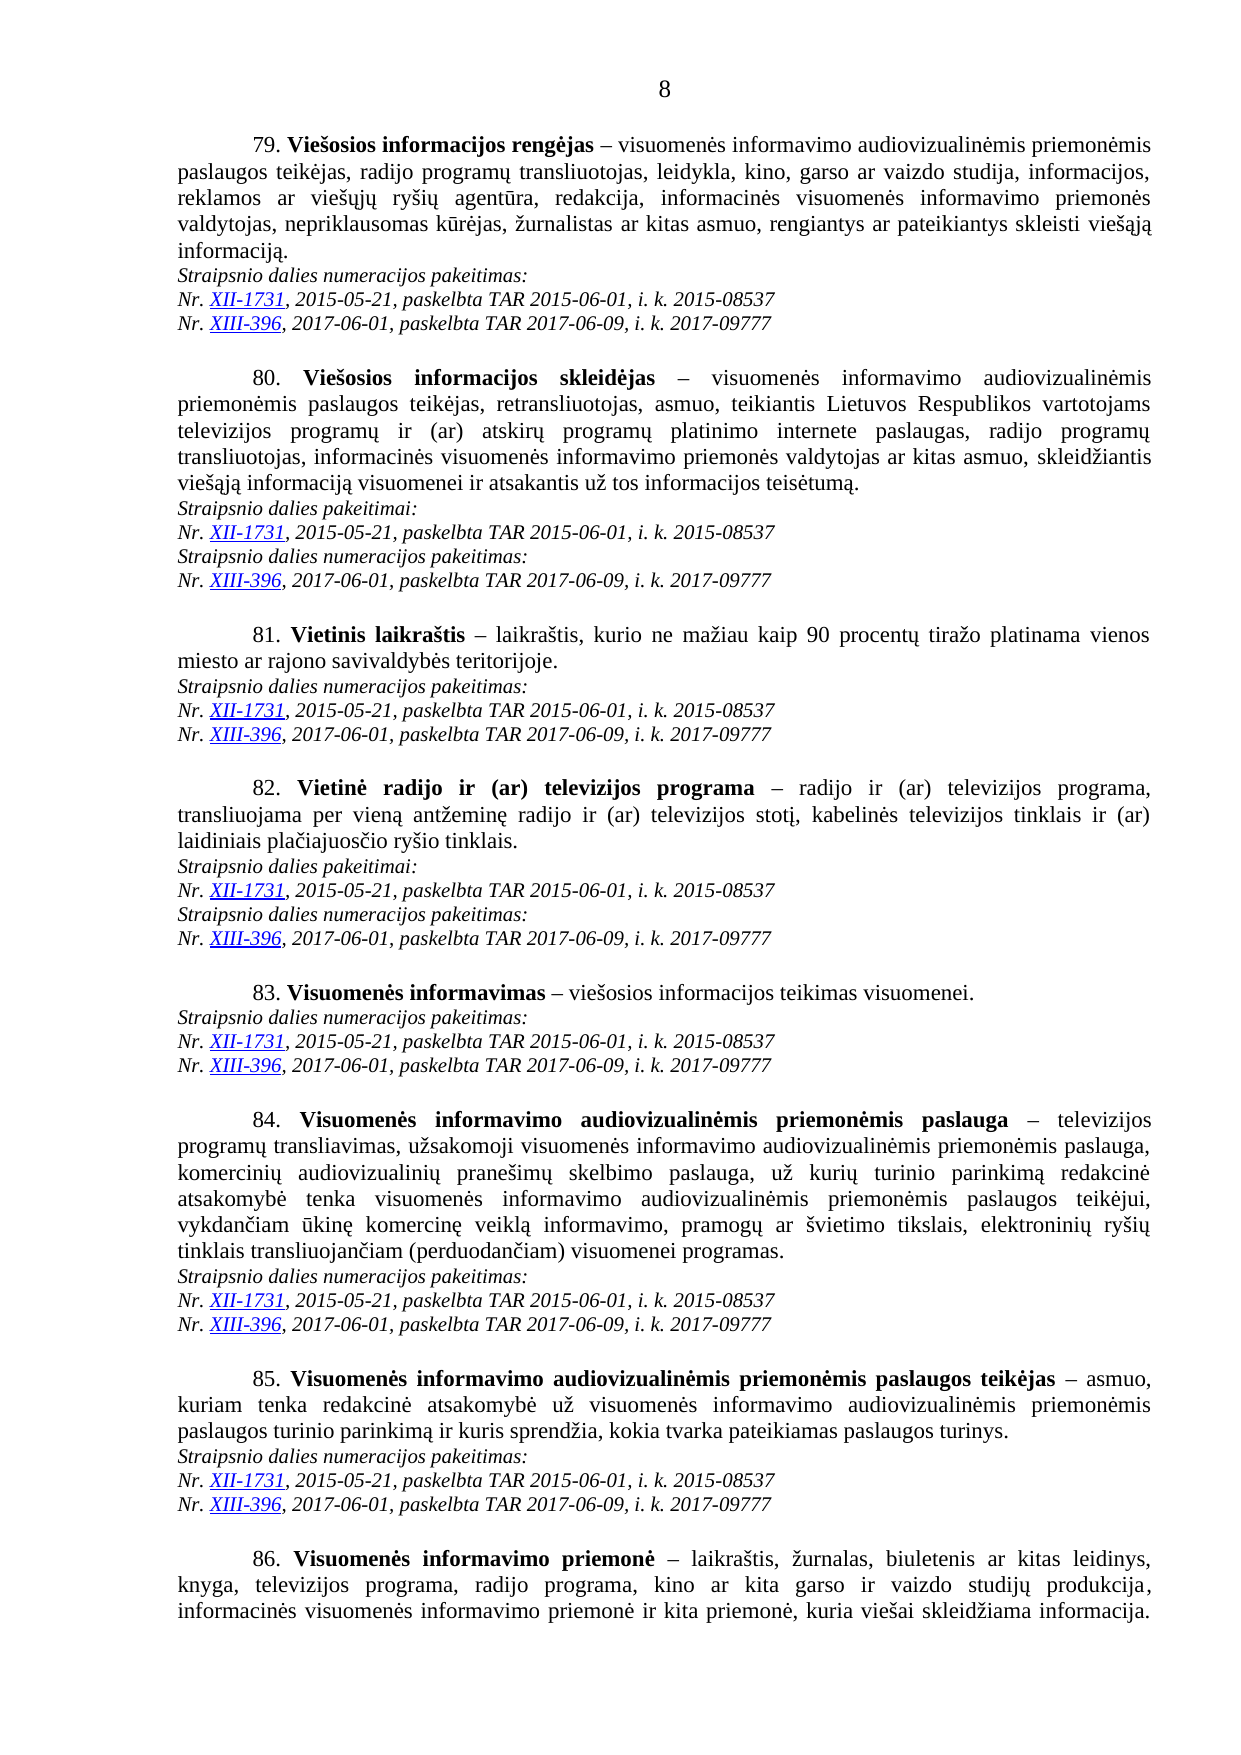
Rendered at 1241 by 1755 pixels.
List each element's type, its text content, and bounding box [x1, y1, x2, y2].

text Straipsnio dalies numeracijos pakeitimas: [177, 1005, 1152, 1029]
text 86. Visuomenės informavimo priemonė – laikraštis, žurnalas, biuletenis ar kitas leidinys, knyga, televizijos programa, radijo programa, kino ar kita garso ir vaizdo studijų produkcija, informacinės visuomenės informavimo priemonė ir kita priemonė, kuria viešai skleidžiama informacija. [177, 1545, 1152, 1624]
text Nr. XIII-396, 2017-06-01, paskelbta TAR 2017-06-09, i. k. 2017-09777 [177, 926, 1152, 950]
text Straipsnio dalies numeracijos pakeitimas: [177, 263, 1152, 287]
text Straipsnio dalies numeracijos pakeitimas: [177, 1444, 1152, 1468]
text Nr. XIII-396, 2017-06-01, paskelbta TAR 2017-06-09, i. k. 2017-09777 [177, 1312, 1152, 1336]
text Nr. XII-1731, 2015-05-21, paskelbta TAR 2015-06-01, i. k. 2015-08537 [177, 1029, 1152, 1053]
text Nr. XIII-396, 2017-06-01, paskelbta TAR 2017-06-09, i. k. 2017-09777 [177, 1053, 1152, 1077]
text Straipsnio dalies numeracijos pakeitimas: [177, 673, 1152, 698]
text 79. Viešosios informacijos rengėjas – visuomenės informavimo audiovizualinėmis priemonėmis paslaugos teikėjas, radijo programų transliuotojas, leidykla, kino, garso ar vaizdo studija, informacijos, reklamos ar viešųjų ryšių agentūra, redakcija, informacinės visuomenės informavimo priemonės valdytojas, nepriklausomas kūrėjas, žurnalistas ar kitas asmuo, rengiantys ar pateikiantys skleisti viešąją informaciją. [177, 131, 1152, 263]
text Nr. XIII-396, 2017-06-01, paskelbta TAR 2017-06-09, i. k. 2017-09777 [177, 722, 1152, 746]
text Straipsnio dalies numeracijos pakeitimas: [177, 1264, 1152, 1288]
text 80. Viešosios informacijos skleidėjas – visuomenės informavimo audiovizualinėmis priemonėmis paslaugos teikėjas, retransliuotojas, asmuo, teikiantis Lietuvos Respublikos vartotojams televizijos programų ir (ar) atskirų programų platinimo internete paslaugas, radijo programų transliuotojas, informacinės visuomenės informavimo priemonės valdytojas ar kitas asmuo, skleidžiantis viešąją informaciją visuomenei ir atsakantis už tos informacijos teisėtumą. [177, 364, 1152, 496]
text 83. Visuomenės informavimas – viešosios informacijos teikimas visuomenei. [177, 978, 1152, 1005]
text 85. Visuomenės informavimo audiovizualinėmis priemonėmis paslaugos teikėjas – asmuo, kuriam tenka redakcinė atsakomybė už visuomenės informavimo audiovizualinėmis priemonėmis paslaugos turinio parinkimą ir kuris sprendžia, kokia tvarka pateikiamas paslaugos turinys. [177, 1365, 1152, 1444]
text Straipsnio dalies numeracijos pakeitimas: [177, 902, 1152, 926]
text Nr. XII-1731, 2015-05-21, paskelbta TAR 2015-06-01, i. k. 2015-08537 [177, 1288, 1152, 1312]
text Nr. XII-1731, 2015-05-21, paskelbta TAR 2015-06-01, i. k. 2015-08537 [177, 287, 1152, 311]
text Nr. XII-1731, 2015-05-21, paskelbta TAR 2015-06-01, i. k. 2015-08537 [177, 1468, 1152, 1492]
text Nr. XII-1731, 2015-05-21, paskelbta TAR 2015-06-01, i. k. 2015-08537 [177, 698, 1152, 722]
text Straipsnio dalies pakeitimai: [177, 496, 1152, 520]
text Straipsnio dalies pakeitimai: [177, 853, 1152, 878]
text 81. Vietinis laikraštis – laikraštis, kurio ne mažiau kaip 90 procentų tiražo platinama vienos miesto ar rajono savivaldybės teritorijoje. [177, 621, 1152, 673]
text 84. Visuomenės informavimo audiovizualinėmis priemonėmis paslauga – televizijos programų transliavimas, užsakomoji visuomenės informavimo audiovizualinėmis priemonėmis paslauga, komercinių audiovizualinių pranešimų skelbimo paslauga, už kurių turinio parinkimą redakcinė atsakomybė tenka visuomenės informavimo audiovizualinėmis priemonėmis paslaugos teikėjui, vykdančiam ūkinę komercinę veiklą informavimo, pramogų ar švietimo tikslais, elektroninių ryšių tinklais transliuojančiam (perduodančiam) visuomenei programas. [177, 1106, 1152, 1264]
text Nr. XIII-396, 2017-06-01, paskelbta TAR 2017-06-09, i. k. 2017-09777 [177, 311, 1152, 335]
text Nr. XIII-396, 2017-06-01, paskelbta TAR 2017-06-09, i. k. 2017-09777 [177, 568, 1152, 592]
text Nr. XIII-396, 2017-06-01, paskelbta TAR 2017-06-09, i. k. 2017-09777 [177, 1492, 1152, 1516]
text 82. Vietinė radijo ir (ar) televizijos programa – radijo ir (ar) televizijos programa, transliuojama per vieną antžeminę radijo ir (ar) televizijos stotį, kabelinės televizijos tinklais ir (ar) laidiniais plačiajuosčio ryšio tinklais. [177, 774, 1152, 853]
text Nr. XII-1731, 2015-05-21, paskelbta TAR 2015-06-01, i. k. 2015-08537 [177, 878, 1152, 902]
text Straipsnio dalies numeracijos pakeitimas: [177, 544, 1152, 568]
text Nr. XII-1731, 2015-05-21, paskelbta TAR 2015-06-01, i. k. 2015-08537 [177, 520, 1152, 544]
